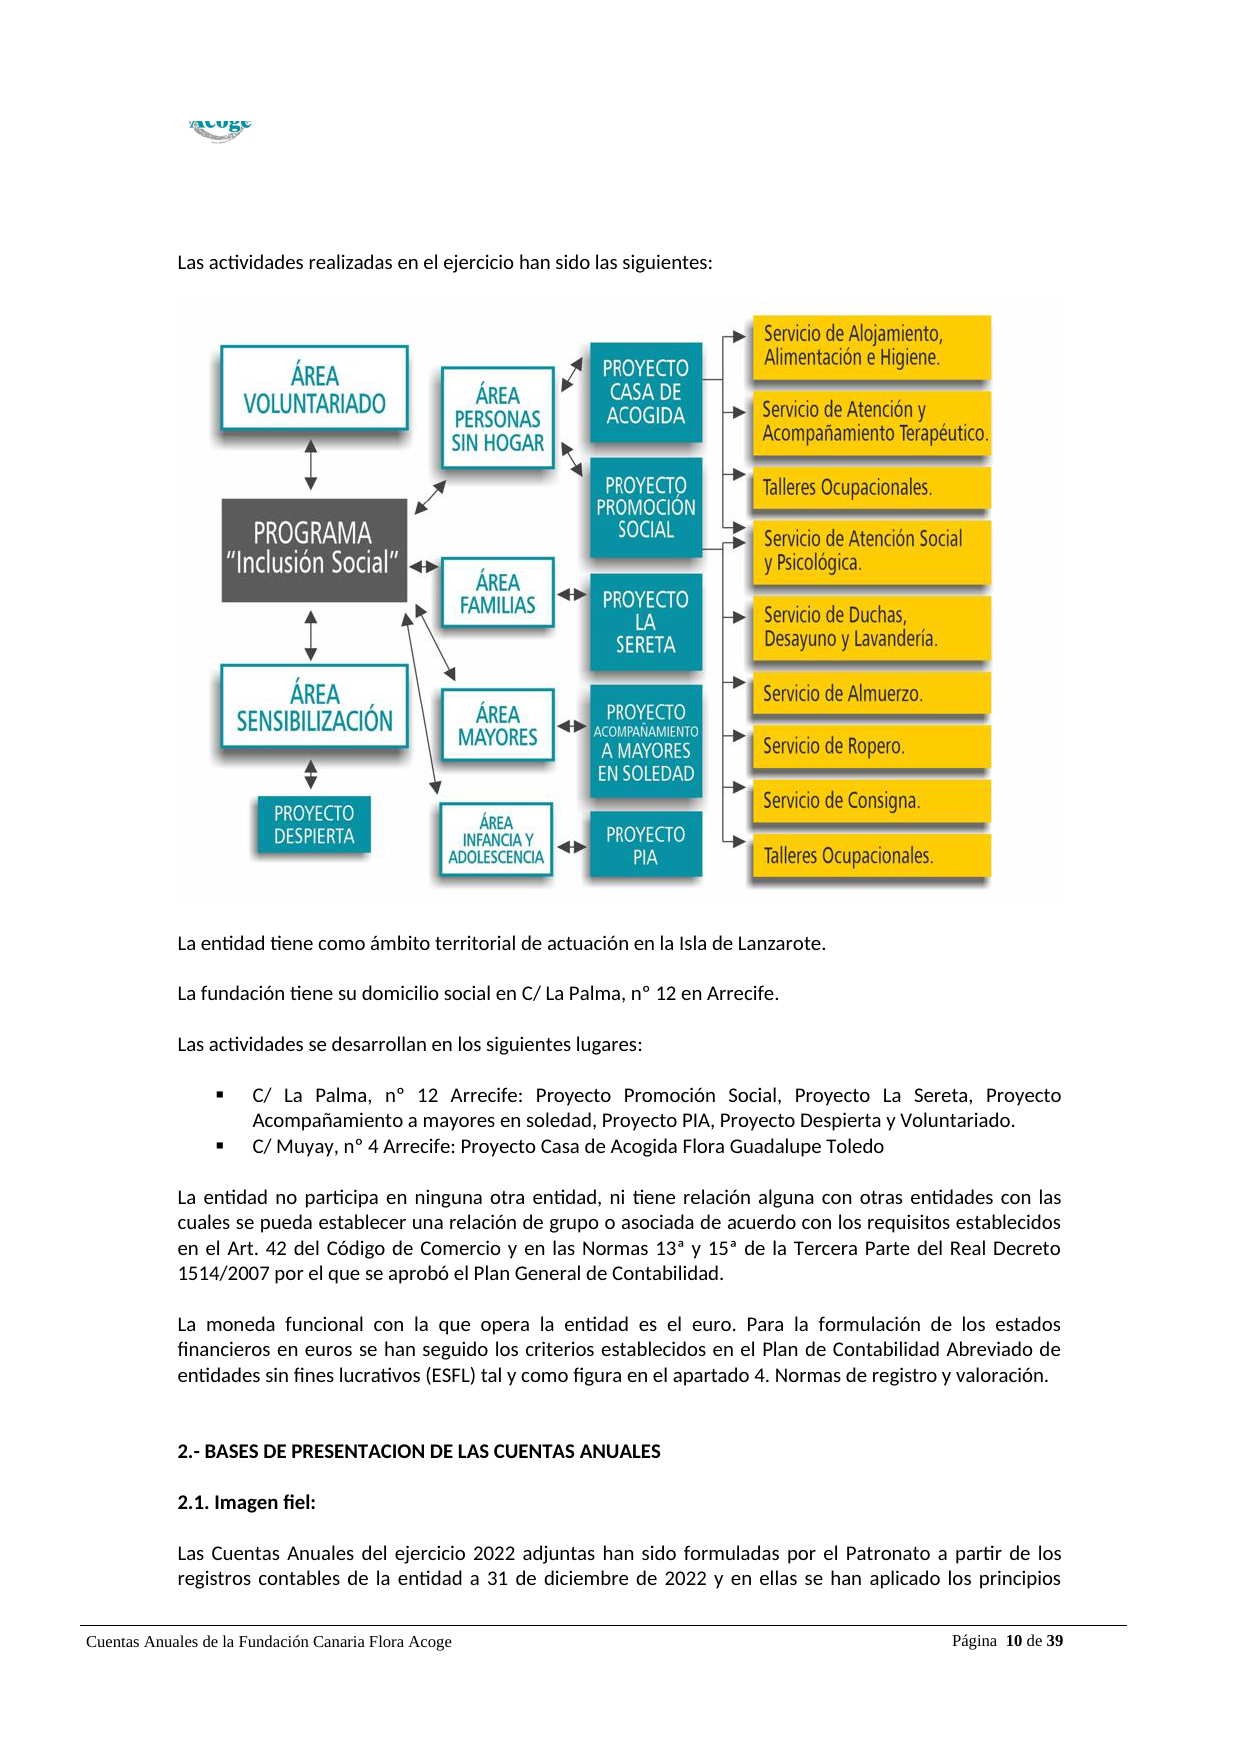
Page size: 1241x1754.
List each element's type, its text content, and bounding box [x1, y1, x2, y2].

text La moneda funcional con la que opera la entidad es el euro. Para la formulación de los estados financieros en euros se han seguido los criterios establecidos en el Plan de Contabilidad Abreviado de entidades sin fines lucrativos (ESFL) tal y como figura en el apartado 4. Normas de registro y valoración. [177, 1311, 1063, 1387]
text Las actividades realizadas en el ejercicio han sido las siguientes: [177, 249, 1063, 275]
text 2.- BASES DE PRESENTACION DE LAS CUENTAS ANUALES [177, 1438, 1063, 1463]
list C/ La Palma, nº 12 Arrecife: Proyecto Promoción Social, Proyecto La Sereta, Proyecto Acompañamiento a mayores en soledad, Proyecto PIA, Proyecto Despierta y Voluntariado. [215, 1082, 1063, 1133]
text La fundación tiene su domicilio social en C/ La Palma, nº 12 en Arrecife. [177, 981, 1063, 1006]
text La entidad no participa en ninguna otra entidad, ni tiene relación alguna con otras entidades con las cuales se pueda establecer una relación de grupo o asociada de acuerdo con los requisitos establecidos en el Art. 42 del Código de Comercio y en las Normas 13ª y 15ª de la Tercera Parte del Real Decreto 1514/2007 por el que se aprobó el Plan General de Contabilidad. [177, 1184, 1063, 1286]
text Las Cuentas Anuales del ejercicio 2022 adjuntas han sido formuladas por el Patronato a partir de los registros contables de la entidad a 31 de diciembre de 2022 y en ellas se han aplicado los principios [177, 1540, 1063, 1591]
text La entidad tiene como ámbito territorial de actuación en la Isla de Lanzarote. [177, 930, 1063, 955]
text Las actividades se desarrollan en los siguientes lugares: [177, 1031, 1063, 1057]
text 2.1. Imagen fiel: [177, 1489, 1063, 1514]
list C/ Muyay, nº 4 Arrecife: Proyecto Casa de Acogida Flora Guadalupe Toledo [215, 1133, 1063, 1158]
